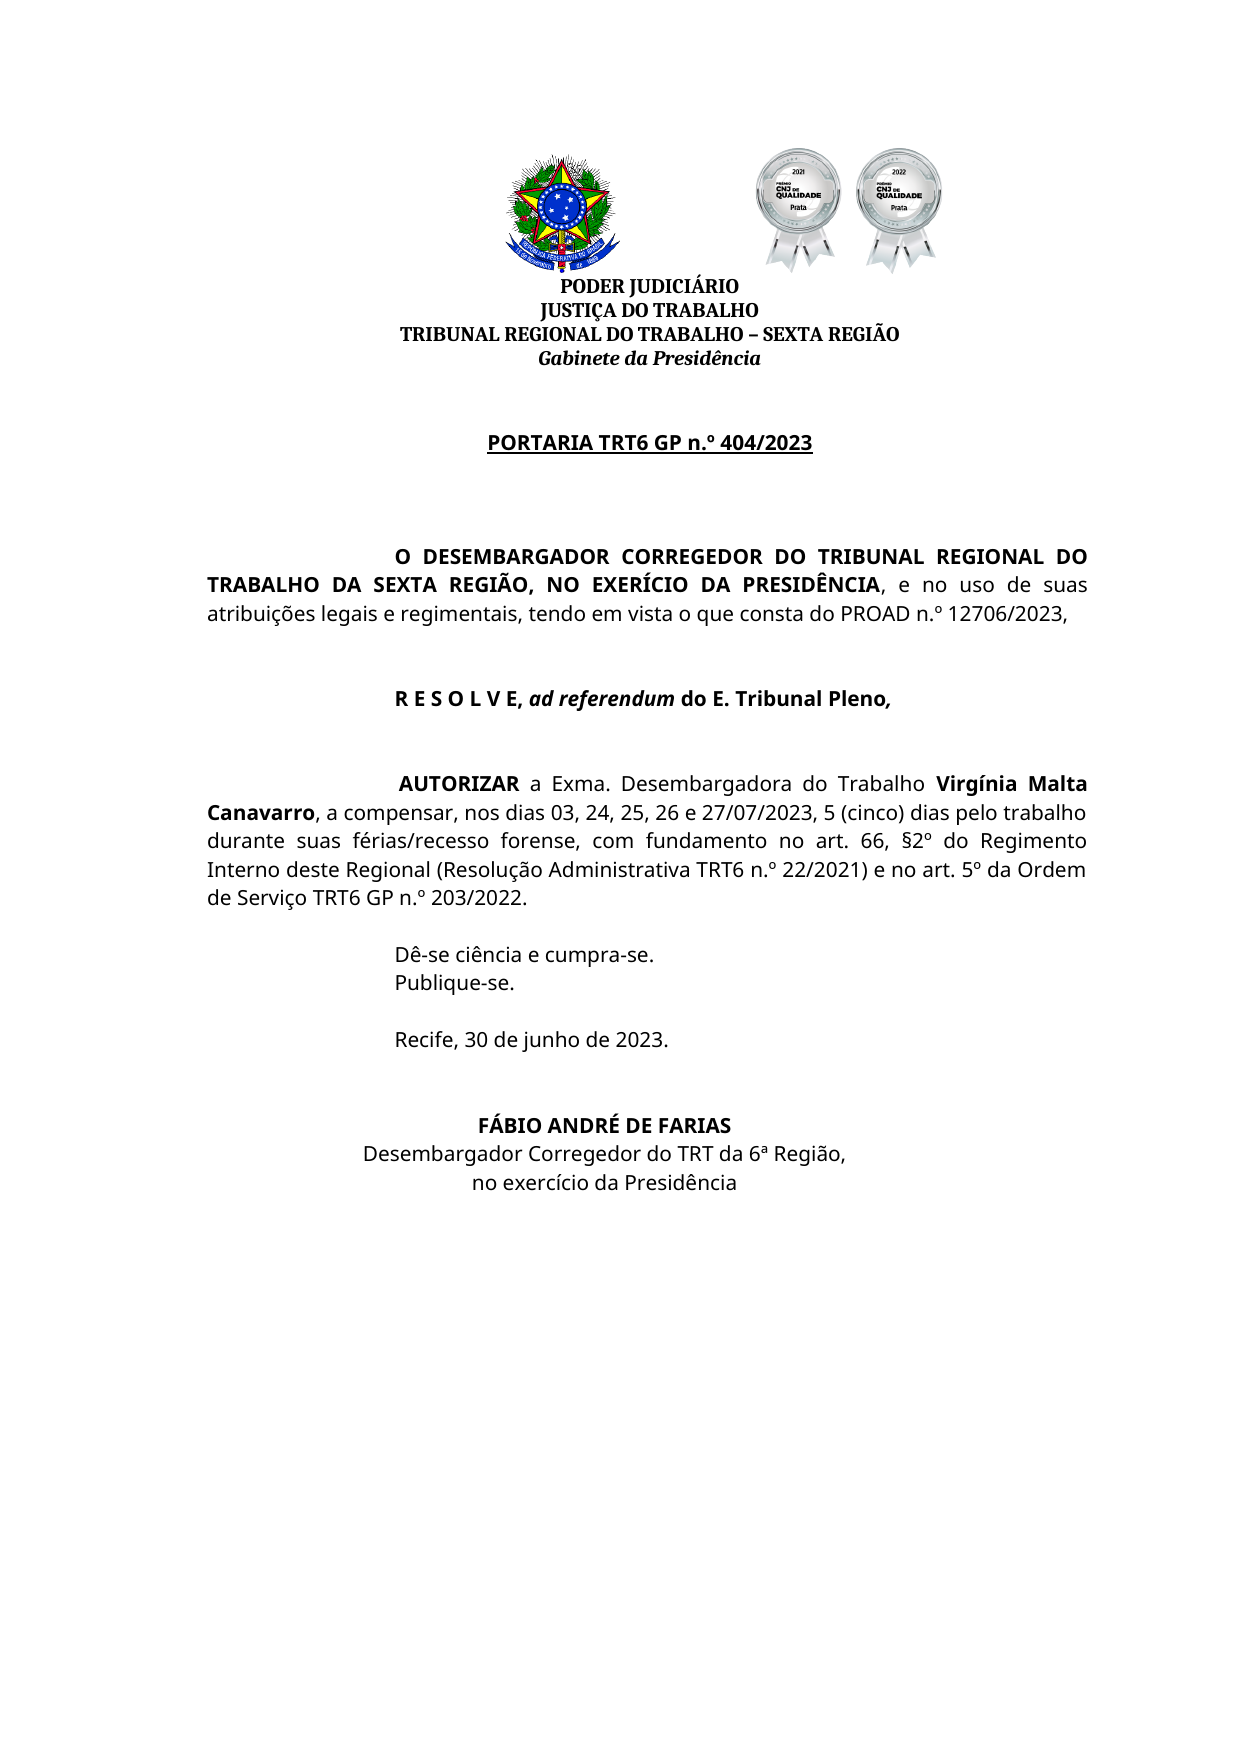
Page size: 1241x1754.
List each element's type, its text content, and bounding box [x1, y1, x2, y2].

text R E S O L V E, ad referendum do E. Tribunal Pleno, [207, 684, 1088, 713]
text AUTORIZAR a Exma. Desembargadora do Trabalho Virgínia Malta Canavarro, a compensar, nos dias 03, 24, 25, 26 e 27/07/2023, 5 (cinco) dias pelo trabalho durante suas férias/recesso forense, com fundamento no art. 66, §2º do Regimento Interno deste Regional (Resolução Administrativa TRT6 n.º 22/2021) e no art. 5º da Ordem de Serviço TRT6 GP n.º 203/2022. [207, 769, 1088, 912]
text no exercício da Presidência [207, 1168, 1002, 1196]
picture [736, 147, 943, 275]
text PODER JUDICIÁRIO [207, 275, 1092, 299]
text JUSTIÇA DO TRABALHO [207, 299, 1092, 323]
text Gabinete da Presidência [207, 347, 1092, 371]
text Recife, 30 de junho de 2023. [207, 1025, 1092, 1054]
text Desembargador Corregedor do TRT da 6ª Região, [207, 1139, 1002, 1168]
text Publique-se. [207, 968, 1092, 997]
text FÁBIO ANDRÉ DE FARIAS [207, 1111, 1002, 1139]
text PORTARIA TRT6 GP n.º 404/2023 [207, 428, 1092, 457]
picture [499, 151, 623, 275]
text O DESEMBARGADOR CORREGEDOR DO TRIBUNAL REGIONAL DO TRABALHO DA SEXTA REGIÃO, NO EXERÍCIO DA PRESIDÊNCIA, e no uso de suas atribuições legais e regimentais, tendo em vista o que consta do PROAD n.º 12706/2023, [207, 542, 1088, 627]
text TRIBUNAL REGIONAL DO TRABALHO – SEXTA REGIÃO [207, 323, 1092, 347]
text Dê-se ciência e cumpra-se. [207, 940, 1092, 968]
